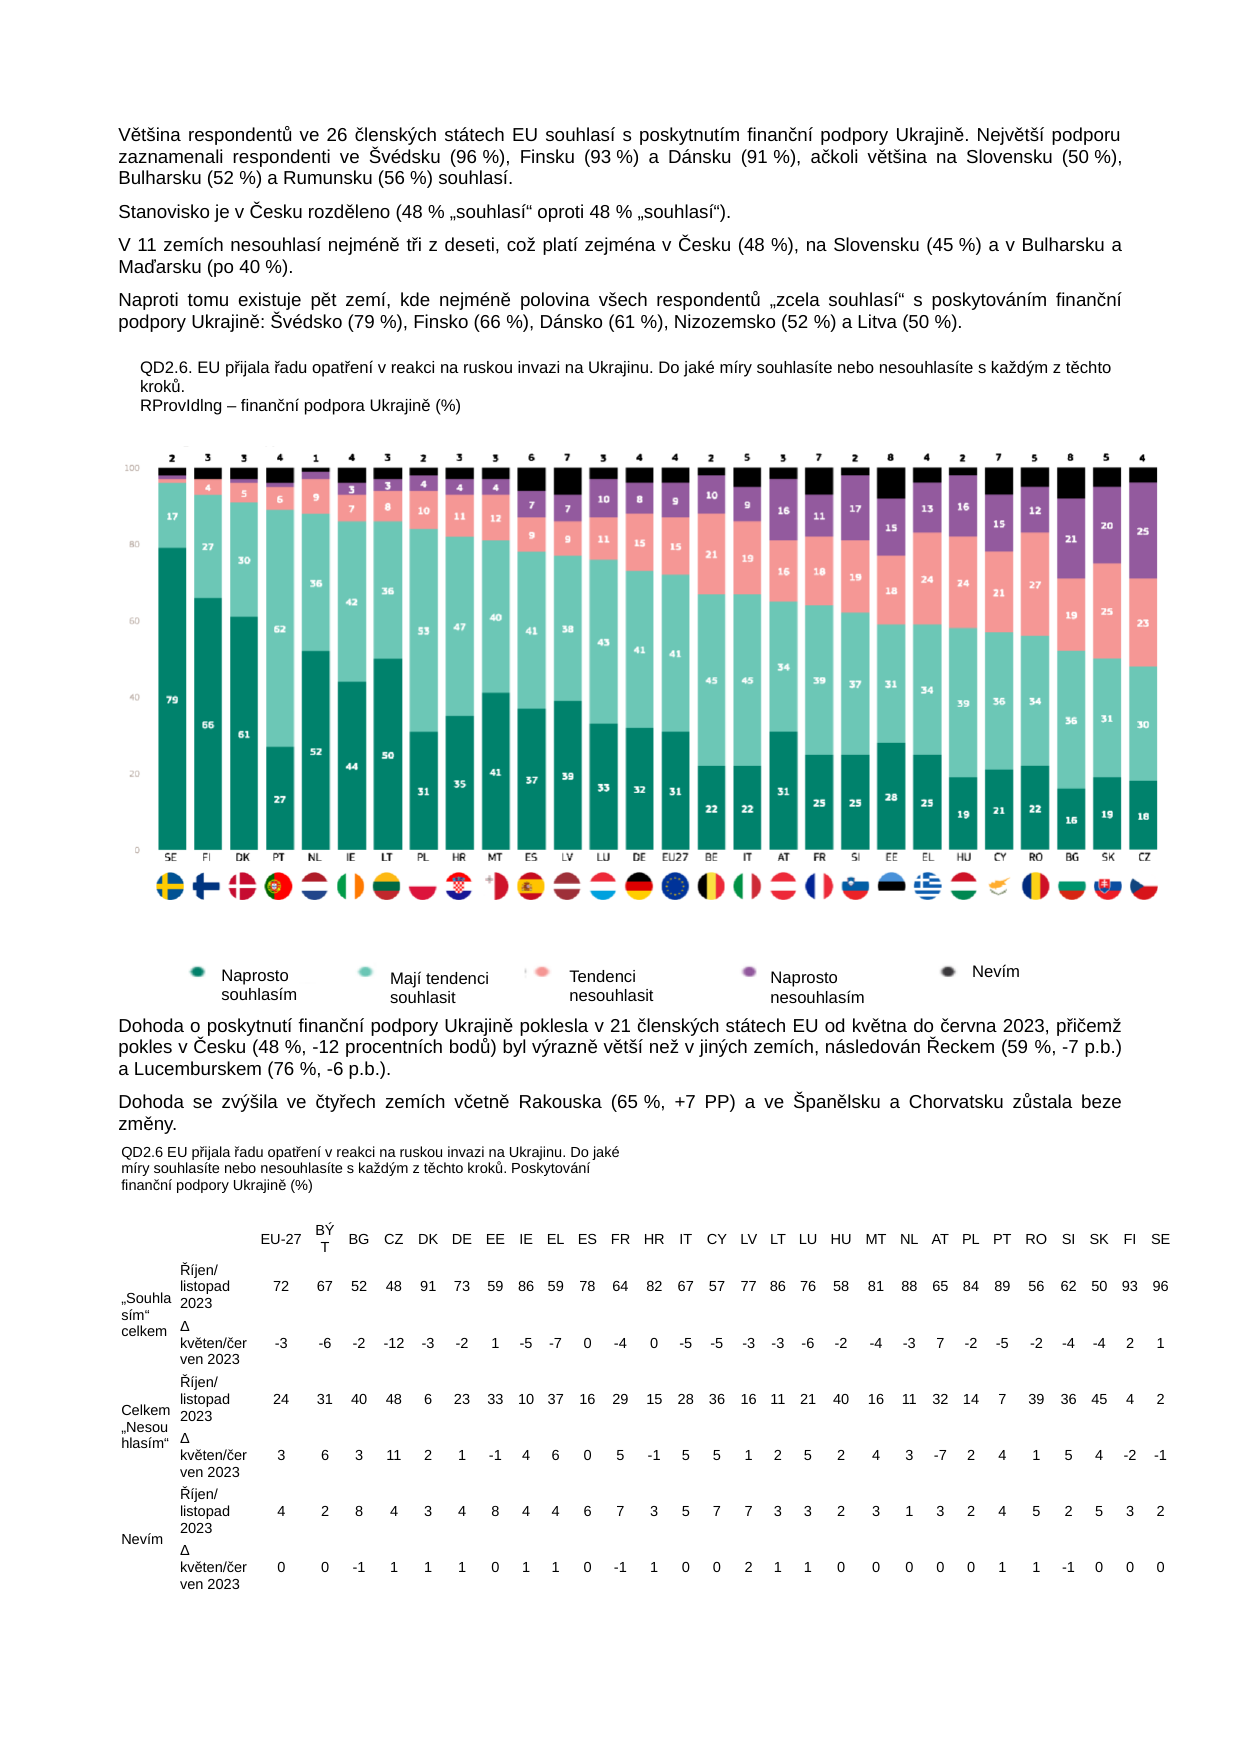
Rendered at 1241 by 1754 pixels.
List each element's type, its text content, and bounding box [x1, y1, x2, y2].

table_cell -2 [1018, 1315, 1054, 1371]
table_cell [1116, 1196, 1144, 1219]
text Dohoda o poskytnutí finanční podpory Ukrajině poklesla v 21 členských státech EU od května do června 2023, přičemž pokles v Česku (48 %, -12 procentních bodů) byl výrazně větší než v jiných zemích, následován Řeckem (59 %, -7 p.b.) a Lucemburskem (76 %, -6 p.b.). [118, 911, 1122, 1079]
table_cell -5 [512, 1315, 540, 1371]
table_cell [411, 1196, 445, 1219]
table_cell LT [763, 1219, 792, 1258]
table_cell 76 [792, 1259, 823, 1314]
table_cell 36 [1054, 1371, 1083, 1427]
table_cell 3 [341, 1427, 376, 1483]
table_cell 0 [637, 1315, 671, 1371]
table_cell 1 [763, 1539, 792, 1595]
table_cell [734, 1196, 763, 1219]
table_cell -1 [341, 1539, 376, 1595]
table_cell SK [1083, 1219, 1116, 1258]
table_cell SI [1054, 1219, 1083, 1258]
table_cell 0 [254, 1539, 308, 1595]
table_cell 89 [986, 1259, 1018, 1314]
table_header [1018, 1140, 1054, 1196]
table_cell 1 [445, 1539, 479, 1595]
table_cell Říjen/listopad 2023 [177, 1371, 254, 1427]
table_cell 86 [512, 1259, 540, 1314]
table_cell [1083, 1196, 1116, 1219]
text Stanovisko je v Česku rozděleno (48 % „souhlasí“ oproti 48 % „souhlasí“). [118, 201, 1122, 222]
table_header [1116, 1140, 1144, 1196]
table_cell SE [1144, 1219, 1177, 1258]
table_cell 3 [858, 1483, 893, 1539]
table_cell 4 [858, 1427, 893, 1483]
table_cell 65 [925, 1259, 955, 1314]
table_cell 3 [893, 1427, 925, 1483]
table_cell 2 [824, 1427, 858, 1483]
table_cell 7 [986, 1371, 1018, 1427]
table_cell [986, 1196, 1018, 1219]
table_cell 72 [254, 1259, 308, 1314]
table_cell IT [671, 1219, 700, 1258]
table_cell 1 [445, 1427, 479, 1483]
table_cell 4 [986, 1427, 1018, 1483]
table_cell BÝT [308, 1219, 341, 1258]
table_cell -2 [824, 1315, 858, 1371]
table_cell 1 [893, 1483, 925, 1539]
table_cell [254, 1196, 308, 1219]
table_cell 62 [1054, 1259, 1083, 1314]
table_cell 1 [1018, 1427, 1054, 1483]
table_cell 3 [763, 1483, 792, 1539]
table_cell -1 [637, 1427, 671, 1483]
table_cell [479, 1196, 512, 1219]
table_cell 1 [376, 1539, 411, 1595]
table_cell 1 [792, 1539, 823, 1595]
table_cell [925, 1196, 955, 1219]
table_cell 50 [1083, 1259, 1116, 1314]
table_cell HR [637, 1219, 671, 1258]
table_cell ES [571, 1219, 604, 1258]
table_cell 36 [700, 1371, 734, 1427]
table_cell 3 [254, 1427, 308, 1483]
table_cell 2 [734, 1539, 763, 1595]
table_cell -1 [604, 1539, 637, 1595]
table_cell 2 [955, 1483, 986, 1539]
table_cell 33 [479, 1371, 512, 1427]
table_cell 0 [671, 1539, 700, 1595]
table_cell [118, 1196, 177, 1219]
table_cell 31 [308, 1371, 341, 1427]
table_cell 7 [925, 1315, 955, 1371]
table_cell 4 [445, 1483, 479, 1539]
table_cell 48 [376, 1259, 411, 1314]
table_cell 84 [955, 1259, 986, 1314]
table_cell 1 [1144, 1315, 1177, 1371]
table_cell 5 [700, 1427, 734, 1483]
table_cell 91 [411, 1259, 445, 1314]
table_cell -2 [1116, 1427, 1144, 1483]
table_cell 21 [792, 1371, 823, 1427]
table_cell 40 [341, 1371, 376, 1427]
table_cell -4 [604, 1315, 637, 1371]
table_cell 2 [1116, 1315, 1144, 1371]
table_cell RO [1018, 1219, 1054, 1258]
table_cell IE [512, 1219, 540, 1258]
table_cell 16 [858, 1371, 893, 1427]
table_cell Nevím [118, 1483, 177, 1595]
table_cell -4 [1054, 1315, 1083, 1371]
table_cell 7 [604, 1483, 637, 1539]
table_cell 11 [376, 1427, 411, 1483]
table_cell 52 [341, 1259, 376, 1314]
table_cell -3 [763, 1315, 792, 1371]
table_cell 4 [512, 1427, 540, 1483]
table_cell 59 [479, 1259, 512, 1314]
table_cell 39 [1018, 1371, 1054, 1427]
table_cell [763, 1196, 792, 1219]
table_header [824, 1140, 858, 1196]
table_cell 2 [411, 1427, 445, 1483]
table_header [1144, 1140, 1177, 1196]
table_cell 5 [671, 1427, 700, 1483]
table_cell DE [445, 1219, 479, 1258]
table_cell 93 [1116, 1259, 1144, 1314]
table_cell -2 [445, 1315, 479, 1371]
table_cell 0 [858, 1539, 893, 1595]
table_header [955, 1140, 986, 1196]
table_cell 73 [445, 1259, 479, 1314]
table_cell 8 [479, 1483, 512, 1539]
table_cell [1054, 1196, 1083, 1219]
table_cell HU [824, 1219, 858, 1258]
table_cell 0 [1144, 1539, 1177, 1595]
table_header [925, 1140, 955, 1196]
table_cell 4 [540, 1483, 571, 1539]
table_cell 0 [308, 1539, 341, 1595]
table_cell 3 [637, 1483, 671, 1539]
table_cell 59 [540, 1259, 571, 1314]
table_cell 3 [1116, 1483, 1144, 1539]
table_cell 0 [571, 1539, 604, 1595]
table_cell 10 [512, 1371, 540, 1427]
table_cell 88 [893, 1259, 925, 1314]
table_cell AT [925, 1219, 955, 1258]
table_cell 3 [925, 1483, 955, 1539]
table_cell 81 [858, 1259, 893, 1314]
table_cell [445, 1196, 479, 1219]
table_cell 1 [479, 1315, 512, 1371]
table_cell 48 [376, 1371, 411, 1427]
picture [175, 953, 963, 991]
picture [118, 446, 1169, 911]
text Většina respondentů ve 26 členských státech EU souhlasí s poskytnutím finanční podpory Ukrajině. Největší podporu zaznamenali respondenti ve Švédsku (96 %), Finsku (93 %) a Dánsku (91 %), ačkoli většina na Slovensku (50 %), Bulharsku (52 %) a Rumunsku (56 %) souhlasí. [118, 124, 1122, 189]
table_cell 6 [571, 1483, 604, 1539]
text Dohoda o poskytnutí finanční podpory Ukrajině poklesla v 21 členských státech EU od května do června 2023, přičemž pokles v Česku (48 %, -12 procentních bodů) byl výrazně větší než v jiných zemích, následován Řeckem (59 %, -7 p.b.) a Lucemburskem (76 %, -6 p.b.). [118, 344, 1122, 446]
table_cell FI [1116, 1219, 1144, 1258]
table_cell 0 [955, 1539, 986, 1595]
table_cell 86 [763, 1259, 792, 1314]
table_cell CY [700, 1219, 734, 1258]
table_cell PT [986, 1219, 1018, 1258]
table_cell 40 [824, 1371, 858, 1427]
table_cell -6 [308, 1315, 341, 1371]
table_cell LU [792, 1219, 823, 1258]
table_cell 1 [734, 1427, 763, 1483]
text V 11 zemích nesouhlasí nejméně tři z deseti, což platí zejména v Česku (48 %), na Slovensku (45 %) a v Bulharsku a Maďarsku (po 40 %). [118, 234, 1122, 277]
table_cell Δ květen/červen 2023 [177, 1315, 254, 1371]
table_cell 2 [308, 1483, 341, 1539]
table_cell 45 [1083, 1371, 1116, 1427]
table_cell -1 [479, 1427, 512, 1483]
table_cell 1 [1018, 1539, 1054, 1595]
table_cell CZ [376, 1219, 411, 1258]
table_cell 1 [411, 1539, 445, 1595]
table_header [858, 1140, 893, 1196]
table_cell [512, 1196, 540, 1219]
table_cell Říjen/listopad 2023 [177, 1259, 254, 1314]
table_cell [1144, 1196, 1177, 1219]
table_cell 4 [376, 1483, 411, 1539]
table_cell -2 [955, 1315, 986, 1371]
table_cell -1 [1144, 1427, 1177, 1483]
table_cell 16 [734, 1371, 763, 1427]
table_cell 8 [341, 1483, 376, 1539]
table_cell Δ květen/červen 2023 [177, 1539, 254, 1595]
table_cell -4 [1083, 1315, 1116, 1371]
table_header [671, 1140, 700, 1196]
table_cell [376, 1196, 411, 1219]
table_header [1083, 1140, 1116, 1196]
table_cell [858, 1196, 893, 1219]
table_cell 58 [824, 1259, 858, 1314]
table_cell 96 [1144, 1259, 1177, 1314]
table_cell 1 [986, 1539, 1018, 1595]
table_cell 2 [1054, 1483, 1083, 1539]
table_cell [671, 1196, 700, 1219]
table_cell [604, 1196, 637, 1219]
table_cell -7 [540, 1315, 571, 1371]
table_header [700, 1140, 734, 1196]
table_cell 67 [308, 1259, 341, 1314]
text Dohoda se zvýšila ve čtyřech zemích včetně Rakouska (65 %, +7 PP) a ve Španělsku a Chorvatsku zůstala beze změny. [118, 1091, 1122, 1134]
table_cell -3 [734, 1315, 763, 1371]
table_cell 29 [604, 1371, 637, 1427]
table_cell [341, 1196, 376, 1219]
table_cell 0 [700, 1539, 734, 1595]
table_cell [177, 1196, 254, 1219]
table_cell 5 [792, 1427, 823, 1483]
table_cell FR [604, 1219, 637, 1258]
table_cell 14 [955, 1371, 986, 1427]
table_cell 7 [700, 1483, 734, 1539]
table_cell 11 [763, 1371, 792, 1427]
table_cell -5 [986, 1315, 1018, 1371]
table_header QD2.6 EU přijala řadu opatření v reakci na ruskou invazi na Ukrajinu. Do jaké míry souhlasíte nebo nesouhlasíte s každým z těchto kroků. Poskytování finanční podpory Ukrajině (%) [118, 1140, 637, 1196]
table_cell -4 [858, 1315, 893, 1371]
table_header [734, 1140, 763, 1196]
text Naproti tomu existuje pět zemí, kde nejméně polovina všech respondentů „zcela souhlasí“ s poskytováním finanční podpory Ukrajině: Švédsko (79 %), Finsko (66 %), Dánsko (61 %), Nizozemsko (52 %) a Litva (50 %). [118, 289, 1122, 332]
table_cell 7 [734, 1483, 763, 1539]
table_cell 2 [824, 1483, 858, 1539]
table_cell [824, 1196, 858, 1219]
table_cell 0 [893, 1539, 925, 1595]
table_cell 82 [637, 1259, 671, 1314]
table_cell 11 [893, 1371, 925, 1427]
table_cell 0 [925, 1539, 955, 1595]
table_cell -5 [671, 1315, 700, 1371]
table_cell 16 [571, 1371, 604, 1427]
table_cell 3 [792, 1483, 823, 1539]
table_cell 28 [671, 1371, 700, 1427]
table_cell DK [411, 1219, 445, 1258]
table_cell 0 [571, 1427, 604, 1483]
table_cell 4 [1083, 1427, 1116, 1483]
table_cell 3 [411, 1483, 445, 1539]
table_cell [177, 1219, 254, 1258]
table_cell 6 [540, 1427, 571, 1483]
table_cell LV [734, 1219, 763, 1258]
table_cell Δ květen/červen 2023 [177, 1427, 254, 1483]
table_cell 2 [1144, 1371, 1177, 1427]
table_cell 2 [763, 1427, 792, 1483]
table_cell 23 [445, 1371, 479, 1427]
table_cell 6 [411, 1371, 445, 1427]
table_cell 56 [1018, 1259, 1054, 1314]
table_cell 5 [1054, 1427, 1083, 1483]
table_cell NL [893, 1219, 925, 1258]
table_cell 67 [671, 1259, 700, 1314]
table_cell -3 [254, 1315, 308, 1371]
table_cell 5 [1083, 1483, 1116, 1539]
table_cell PL [955, 1219, 986, 1258]
table_cell -3 [893, 1315, 925, 1371]
table_header [986, 1140, 1018, 1196]
table_cell 15 [637, 1371, 671, 1427]
table_cell BG [341, 1219, 376, 1258]
table_cell Říjen/listopad 2023 [177, 1483, 254, 1539]
table_cell 4 [512, 1483, 540, 1539]
table_cell 6 [308, 1427, 341, 1483]
table_cell 5 [604, 1427, 637, 1483]
table_cell [637, 1196, 671, 1219]
table_cell 0 [1116, 1539, 1144, 1595]
table_cell [792, 1196, 823, 1219]
table_cell 1 [540, 1539, 571, 1595]
table_cell 24 [254, 1371, 308, 1427]
table_cell „Souhlasím“ celkem [118, 1259, 177, 1371]
table_cell 1 [637, 1539, 671, 1595]
table_cell 2 [1144, 1483, 1177, 1539]
table_cell 77 [734, 1259, 763, 1314]
table_cell -2 [341, 1315, 376, 1371]
table_cell [955, 1196, 986, 1219]
table_cell 2 [955, 1427, 986, 1483]
table_cell Celkem „Nesouhlasím“ [118, 1371, 177, 1483]
table_cell -7 [925, 1427, 955, 1483]
table_cell 5 [671, 1483, 700, 1539]
table_header [637, 1140, 671, 1196]
table_cell [571, 1196, 604, 1219]
table_cell [1018, 1196, 1054, 1219]
table_cell 32 [925, 1371, 955, 1427]
table_cell 0 [571, 1315, 604, 1371]
table_cell 0 [1083, 1539, 1116, 1595]
table_cell 4 [1116, 1371, 1144, 1427]
table_cell 4 [254, 1483, 308, 1539]
table_cell 57 [700, 1259, 734, 1314]
table_cell 37 [540, 1371, 571, 1427]
table_cell MT [858, 1219, 893, 1258]
table_cell EL [540, 1219, 571, 1258]
table_header [763, 1140, 792, 1196]
table_cell -5 [700, 1315, 734, 1371]
table_cell [118, 1219, 177, 1258]
table_cell 78 [571, 1259, 604, 1314]
table_cell EE [479, 1219, 512, 1258]
table_cell -6 [792, 1315, 823, 1371]
table_cell [540, 1196, 571, 1219]
table_header [1054, 1140, 1083, 1196]
table_cell 64 [604, 1259, 637, 1314]
table_cell 4 [986, 1483, 1018, 1539]
table_cell 0 [824, 1539, 858, 1595]
table_cell -1 [1054, 1539, 1083, 1595]
table_header [893, 1140, 925, 1196]
table_cell -3 [411, 1315, 445, 1371]
table_cell 0 [479, 1539, 512, 1595]
table_cell [308, 1196, 341, 1219]
table_header [792, 1140, 823, 1196]
table_cell EU-27 [254, 1219, 308, 1258]
table_cell 1 [512, 1539, 540, 1595]
table_cell 5 [1018, 1483, 1054, 1539]
table_cell [700, 1196, 734, 1219]
table_cell -12 [376, 1315, 411, 1371]
table_cell [893, 1196, 925, 1219]
